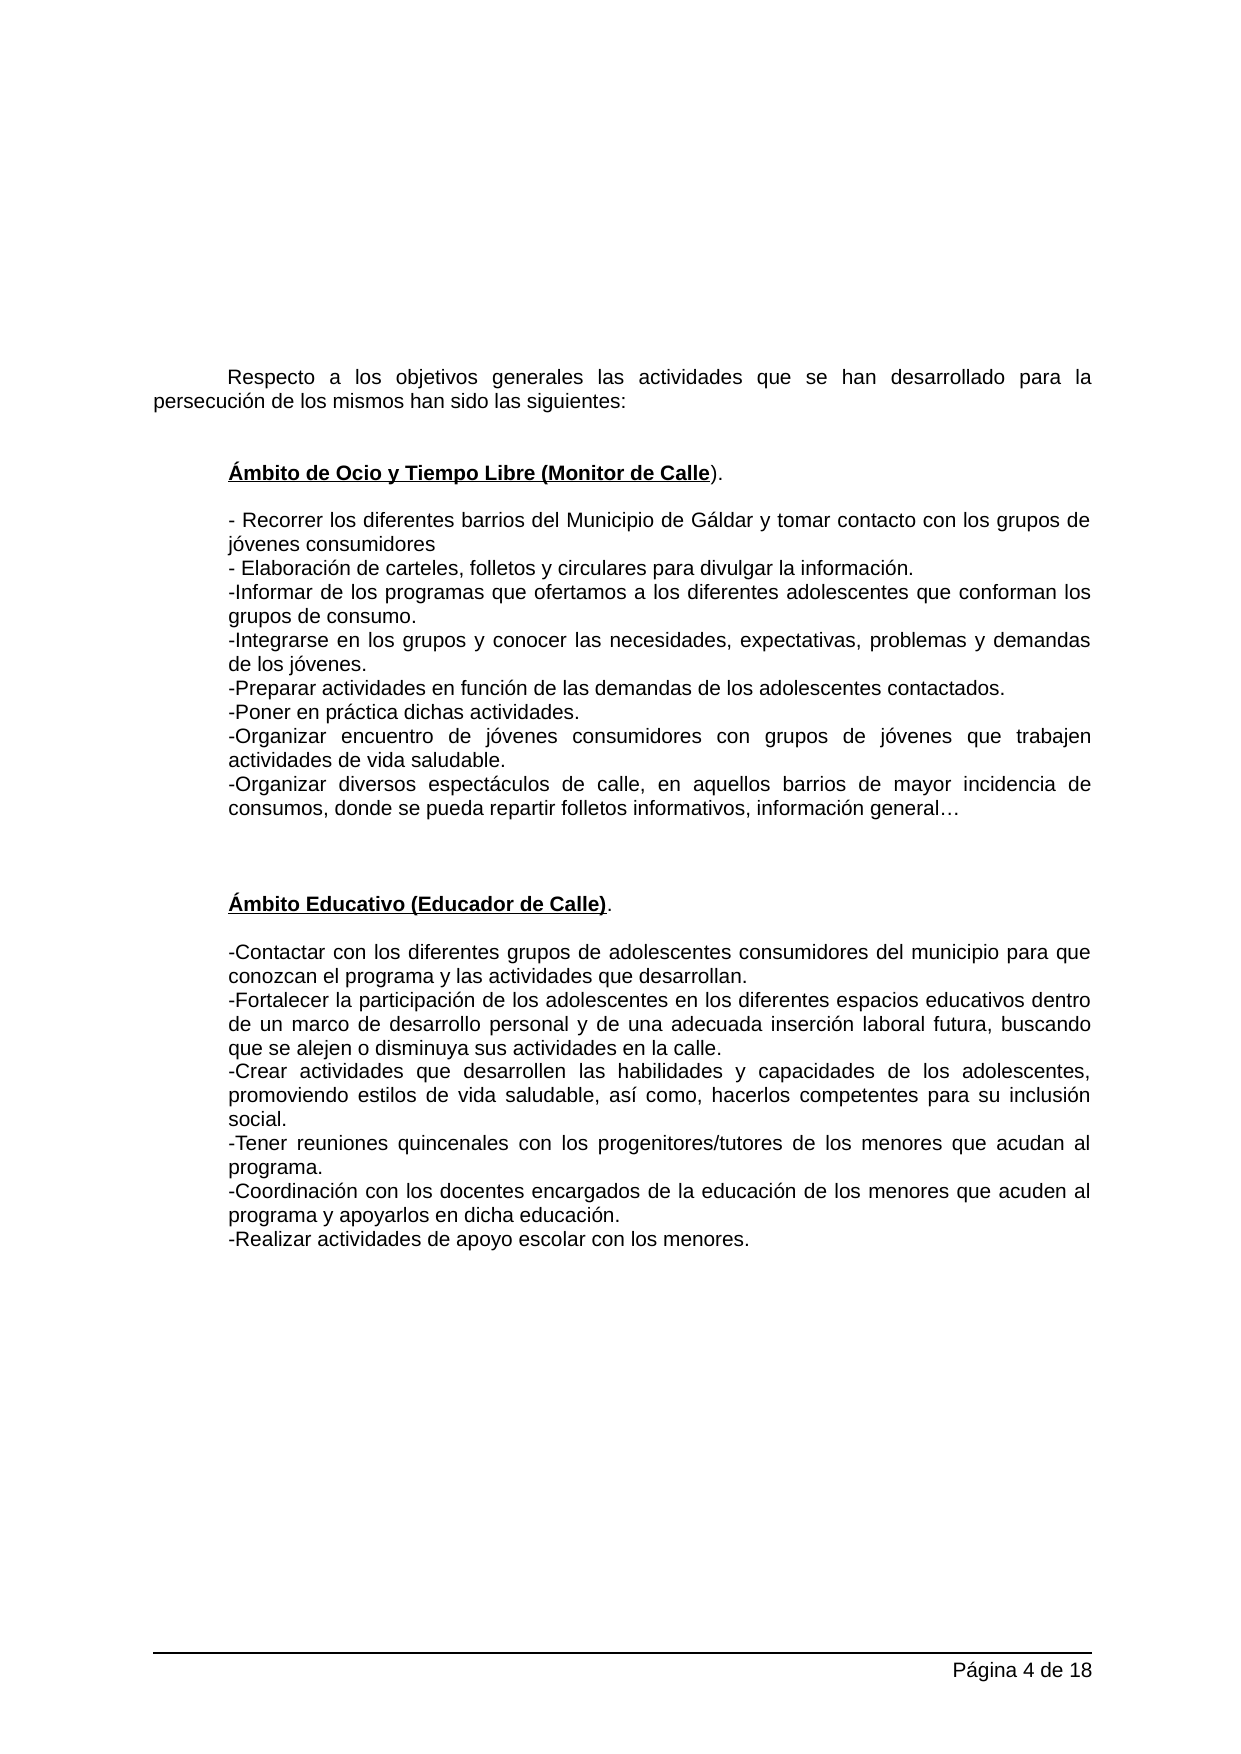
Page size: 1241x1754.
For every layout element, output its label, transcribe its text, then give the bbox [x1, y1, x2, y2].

list -Crear actividades que desarrollen las habilidades y capacidades de los adolescentes, promoviendo estilos de vida saludable, así como, hacerlos competentes para su inclusión social. [191, 1059, 1092, 1131]
list -Preparar actividades en función de las demandas de los adolescentes contactados. [191, 676, 1092, 700]
list - Recorrer los diferentes barrios del Municipio de Gáldar y tomar contacto con los grupos de jóvenes consumidores [191, 508, 1092, 556]
list Ámbito de Ocio y Tiempo Libre (Monitor de Calle). [191, 460, 1092, 484]
list -Contactar con los diferentes grupos de adolescentes consumidores del municipio para que conozcan el programa y las actividades que desarrollan. [191, 939, 1092, 987]
list -Integrarse en los grupos y conocer las necesidades, expectativas, problemas y demandas de los jóvenes. [191, 628, 1092, 676]
list Ámbito Educativo (Educador de Calle). [191, 892, 1092, 916]
list -Organizar encuentro de jóvenes consumidores con grupos de jóvenes que trabajen actividades de vida saludable. [191, 724, 1092, 772]
list -Coordinación con los docentes encargados de la educación de los menores que acuden al programa y apoyarlos en dicha educación. [191, 1179, 1092, 1227]
list -Tener reuniones quincenales con los progenitores/tutores de los menores que acudan al programa. [191, 1131, 1092, 1179]
list -Informar de los programas que ofertamos a los diferentes adolescentes que conforman los grupos de consumo. [191, 580, 1092, 628]
list -Realizar actividades de apoyo escolar con los menores. [191, 1227, 1092, 1251]
text Respecto a los objetivos generales las actividades que se han desarrollado para la persecución de los mismos han sido las siguientes: [153, 364, 1092, 412]
list - Elaboración de carteles, folletos y circulares para divulgar la información. [191, 556, 1092, 580]
list -Poner en práctica dichas actividades. [191, 700, 1092, 724]
list -Organizar diversos espectáculos de calle, en aquellos barrios de mayor incidencia de consumos, donde se pueda repartir folletos informativos, información general… [191, 772, 1092, 820]
list -Fortalecer la participación de los adolescentes en los diferentes espacios educativos dentro de un marco de desarrollo personal y de una adecuada inserción laboral futura, buscando que se alejen o disminuya sus actividades en la calle. [191, 987, 1092, 1059]
